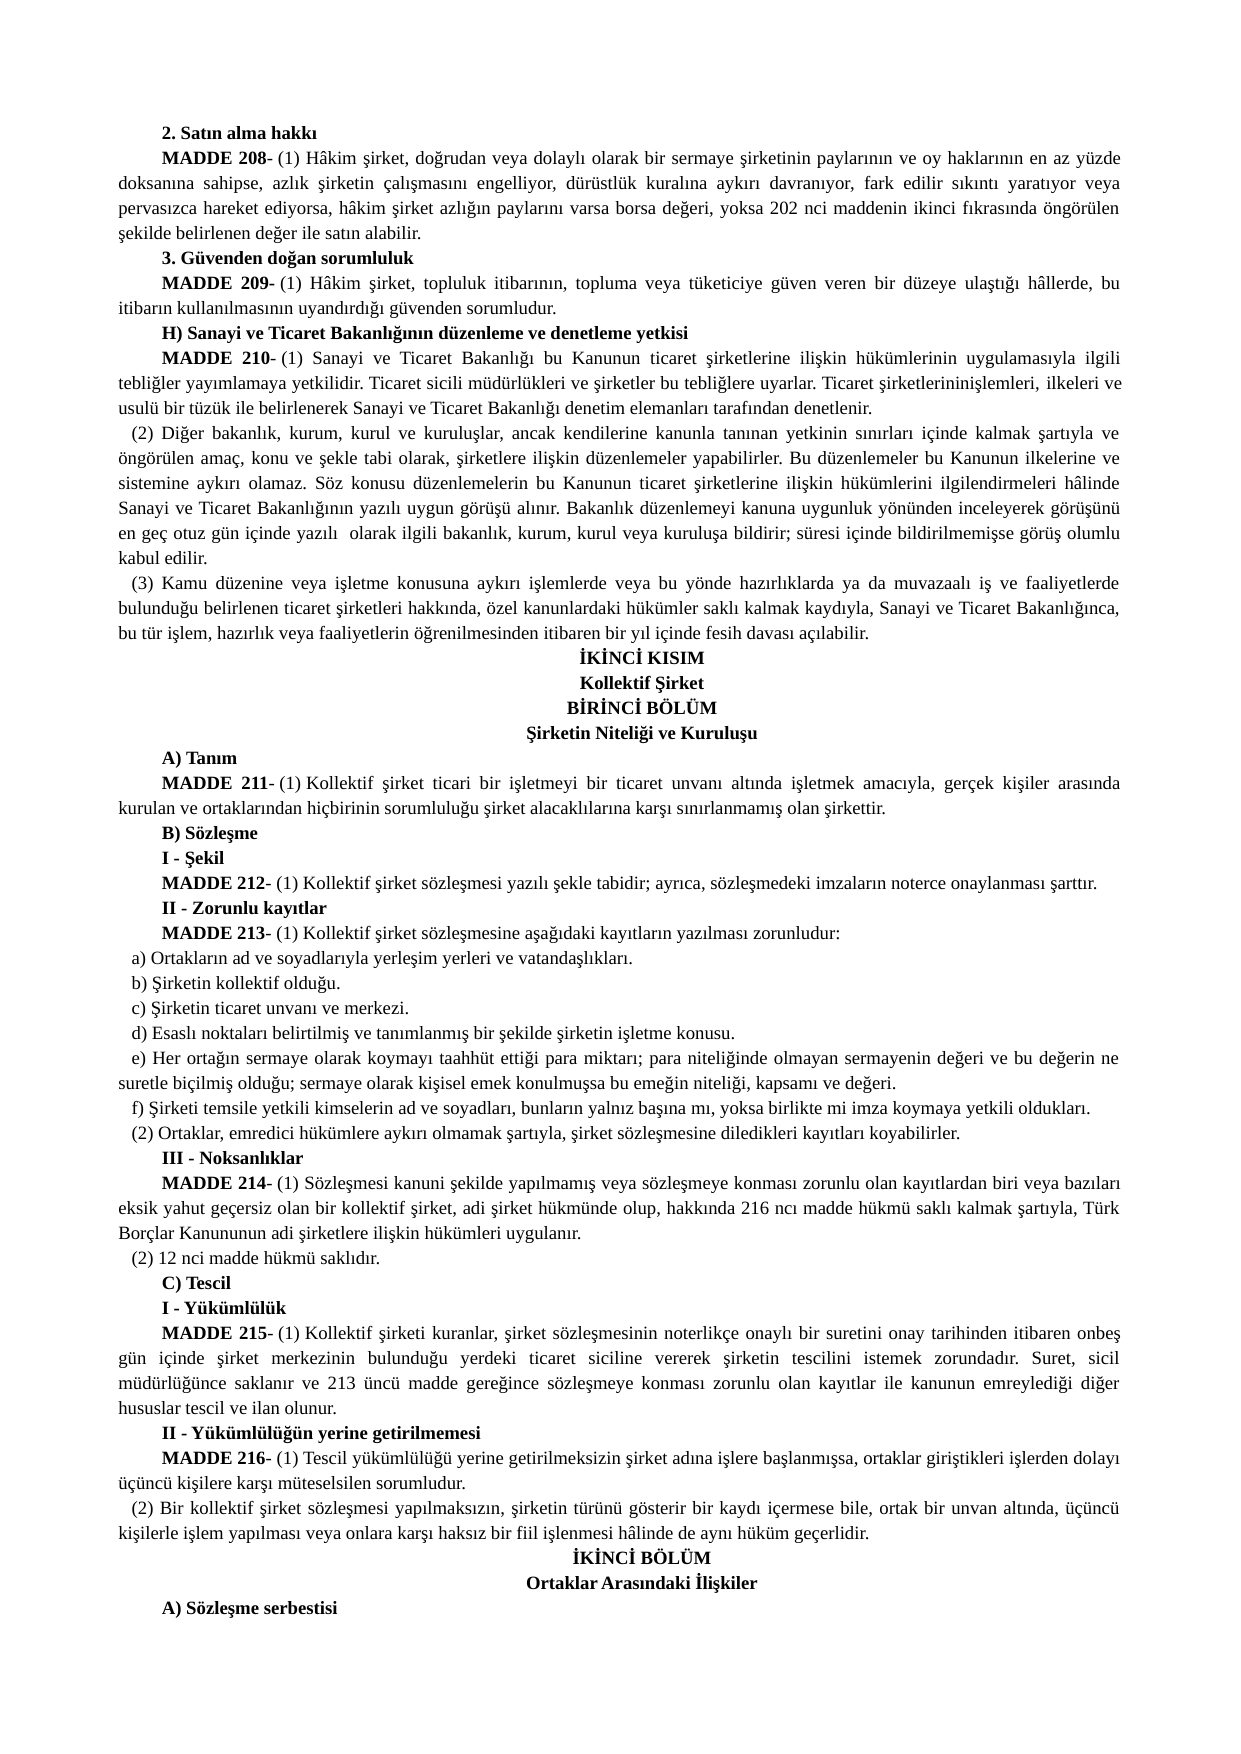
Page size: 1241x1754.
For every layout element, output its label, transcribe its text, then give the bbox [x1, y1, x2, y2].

text b) Şirketin kollektif olduğu. [118, 968, 1122, 993]
text MADDE 213- (1) Kollektif şirket sözleşmesine aşağıdaki kayıtların yazılması zorunludur: [118, 918, 1122, 943]
text C) Tescil [118, 1268, 1122, 1293]
text MADDE 210- (1) Sanayi ve Ticaret Bakanlığı bu Kanunun ticaret şirketlerine ilişkin hükümlerinin uygulamasıyla ilgili tebliğler yayımlamaya yetkilidir. Ticaret sicili müdürlükleri ve şirketler bu tebliğlere uyarlar. Ticaret şirketlerininişlemleri, ilkeleri ve usulü bir tüzük ile belirlenerek Sanayi ve Ticaret Bakanlığı denetim elemanları tarafından denetlenir. [118, 343, 1122, 418]
text (2) Ortaklar, emredici hükümlere aykırı olmamak şartıyla, şirket sözleşmesine diledikleri kayıtları koyabilirler. [118, 1118, 1122, 1143]
text a) Ortakların ad ve soyadlarıyla yerleşim yerleri ve vatandaşlıkları. [118, 943, 1122, 968]
text MADDE 209- (1) Hâkim şirket, topluluk itibarının, topluma veya tüketiciye güven veren bir düzeye ulaştığı hâllerde, bu itibarın kullanılmasının uyandırdığı güvenden sorumludur. [118, 268, 1122, 318]
text (2) Diğer bakanlık, kurum, kurul ve kuruluşlar, ancak kendilerine kanunla tanınan yetkinin sınırları içinde kalmak şartıyla ve öngörülen amaç, konu ve şekle tabi olarak, şirketlere ilişkin düzenlemeler yapabilirler. Bu düzenlemeler bu Kanunun ilkelerine ve sistemine aykırı olamaz. Söz konusu düzenlemelerin bu Kanunun ticaret şirketlerine ilişkin hükümlerini ilgilendirmeleri hâlinde Sanayi ve Ticaret Bakanlığının yazılı uygun görüşü alınır. Bakanlık düzenlemeyi kanuna uygunluk yönünden inceleyerek görüşünü en geç otuz gün içinde yazılı olarak ilgili bakanlık, kurum, kurul veya kuruluşa bildirir; süresi içinde bildirilmemişse görüş olumlu kabul edilir. [118, 418, 1122, 568]
text Kollektif Şirket [118, 668, 1122, 693]
text BİRİNCİ BÖLÜM [118, 693, 1122, 718]
text İKİNCİ KISIM [118, 643, 1122, 668]
text 3. Güvenden doğan sorumluluk [118, 243, 1122, 268]
text MADDE 212- (1) Kollektif şirket sözleşmesi yazılı şekle tabidir; ayrıca, sözleşmedeki imzaların noterce onaylanması şarttır. [118, 868, 1122, 893]
text MADDE 208- (1) Hâkim şirket, doğrudan veya dolaylı olarak bir sermaye şirketinin paylarının ve oy haklarının en az yüzde doksanına sahipse, azlık şirketin çalışmasını engelliyor, dürüstlük kuralına aykırı davranıyor, fark edilir sıkıntı yaratıyor veya pervasızca hareket ediyorsa, hâkim şirket azlığın paylarını varsa borsa değeri, yoksa 202 nci maddenin ikinci fıkrasında öngörülen şekilde belirlenen değer ile satın alabilir. [118, 143, 1122, 243]
text MADDE 216- (1) Tescil yükümlülüğü yerine getirilmeksizin şirket adına işlere başlanmışsa, ortaklar giriştikleri işlerden dolayı üçüncü kişilere karşı müteselsilen sorumludur. [118, 1443, 1122, 1493]
text MADDE 215- (1) Kollektif şirketi kuranlar, şirket sözleşmesinin noterlikçe onaylı bir suretini onay tarihinden itibaren onbeş gün içinde şirket merkezinin bulunduğu yerdeki ticaret siciline vererek şirketin tescilini istemek zorundadır. Suret, sicil müdürlüğünce saklanır ve 213 üncü madde gereğince sözleşmeye konması zorunlu olan kayıtlar ile kanunun emreylediği diğer hususlar tescil ve ilan olunur. [118, 1318, 1122, 1418]
text e) Her ortağın sermaye olarak koymayı taahhüt ettiği para miktarı; para niteliğinde olmayan sermayenin değeri ve bu değerin ne suretle biçilmiş olduğu; sermaye olarak kişisel emek konulmuşsa bu emeğin niteliği, kapsamı ve değeri. [118, 1043, 1122, 1093]
text (2) 12 nci madde hükmü saklıdır. [118, 1243, 1122, 1268]
text I - Şekil [118, 843, 1122, 868]
text MADDE 211- (1) Kollektif şirket ticari bir işletmeyi bir ticaret unvanı altında işletmek amacıyla, gerçek kişiler arasında kurulan ve ortaklarından hiçbirinin sorumluluğu şirket alacaklılarına karşı sınırlanmamış olan şirkettir. [118, 768, 1122, 818]
text II - Zorunlu kayıtlar [118, 893, 1122, 918]
text A) Sözleşme serbestisi [118, 1593, 1122, 1618]
text (3) Kamu düzenine veya işletme konusuna aykırı işlemlerde veya bu yönde hazırlıklarda ya da muvazaalı iş ve faaliyetlerde bulunduğu belirlenen ticaret şirketleri hakkında, özel kanunlardaki hükümler saklı kalmak kaydıyla, Sanayi ve Ticaret Bakanlığınca, bu tür işlem, hazırlık veya faaliyetlerin öğrenilmesinden itibaren bir yıl içinde fesih davası açılabilir. [118, 568, 1122, 643]
text 2. Satın alma hakkı [118, 118, 1122, 143]
text (2) Bir kollektif şirket sözleşmesi yapılmaksızın, şirketin türünü gösterir bir kaydı içermese bile, ortak bir unvan altında, üçüncü kişilerle işlem yapılması veya onlara karşı haksız bir fiil işlenmesi hâlinde de aynı hüküm geçerlidir. [118, 1493, 1122, 1543]
text B) Sözleşme [118, 818, 1122, 843]
text d) Esaslı noktaları belirtilmiş ve tanımlanmış bir şekilde şirketin işletme konusu. [118, 1018, 1122, 1043]
text Ortaklar Arasındaki İlişkiler [118, 1568, 1122, 1593]
text İKİNCİ BÖLÜM [118, 1543, 1122, 1568]
text f) Şirketi temsile yetkili kimselerin ad ve soyadları, bunların yalnız başına mı, yoksa birlikte mi imza koymaya yetkili oldukları. [118, 1093, 1122, 1118]
text II - Yükümlülüğün yerine getirilmemesi [118, 1418, 1122, 1443]
text Şirketin Niteliği ve Kuruluşu [118, 718, 1122, 743]
text H) Sanayi ve Ticaret Bakanlığının düzenleme ve denetleme yetkisi [118, 318, 1122, 343]
text MADDE 214- (1) Sözleşmesi kanuni şekilde yapılmamış veya sözleşmeye konması zorunlu olan kayıtlardan biri veya bazıları eksik yahut geçersiz olan bir kollektif şirket, adi şirket hükmünde olup, hakkında 216 ncı madde hükmü saklı kalmak şartıyla, Türk Borçlar Kanununun adi şirketlere ilişkin hükümleri uygulanır. [118, 1168, 1122, 1243]
text A) Tanım [118, 743, 1122, 768]
text I - Yükümlülük [118, 1293, 1122, 1318]
text III - Noksanlıklar [118, 1143, 1122, 1168]
text c) Şirketin ticaret unvanı ve merkezi. [118, 993, 1122, 1018]
